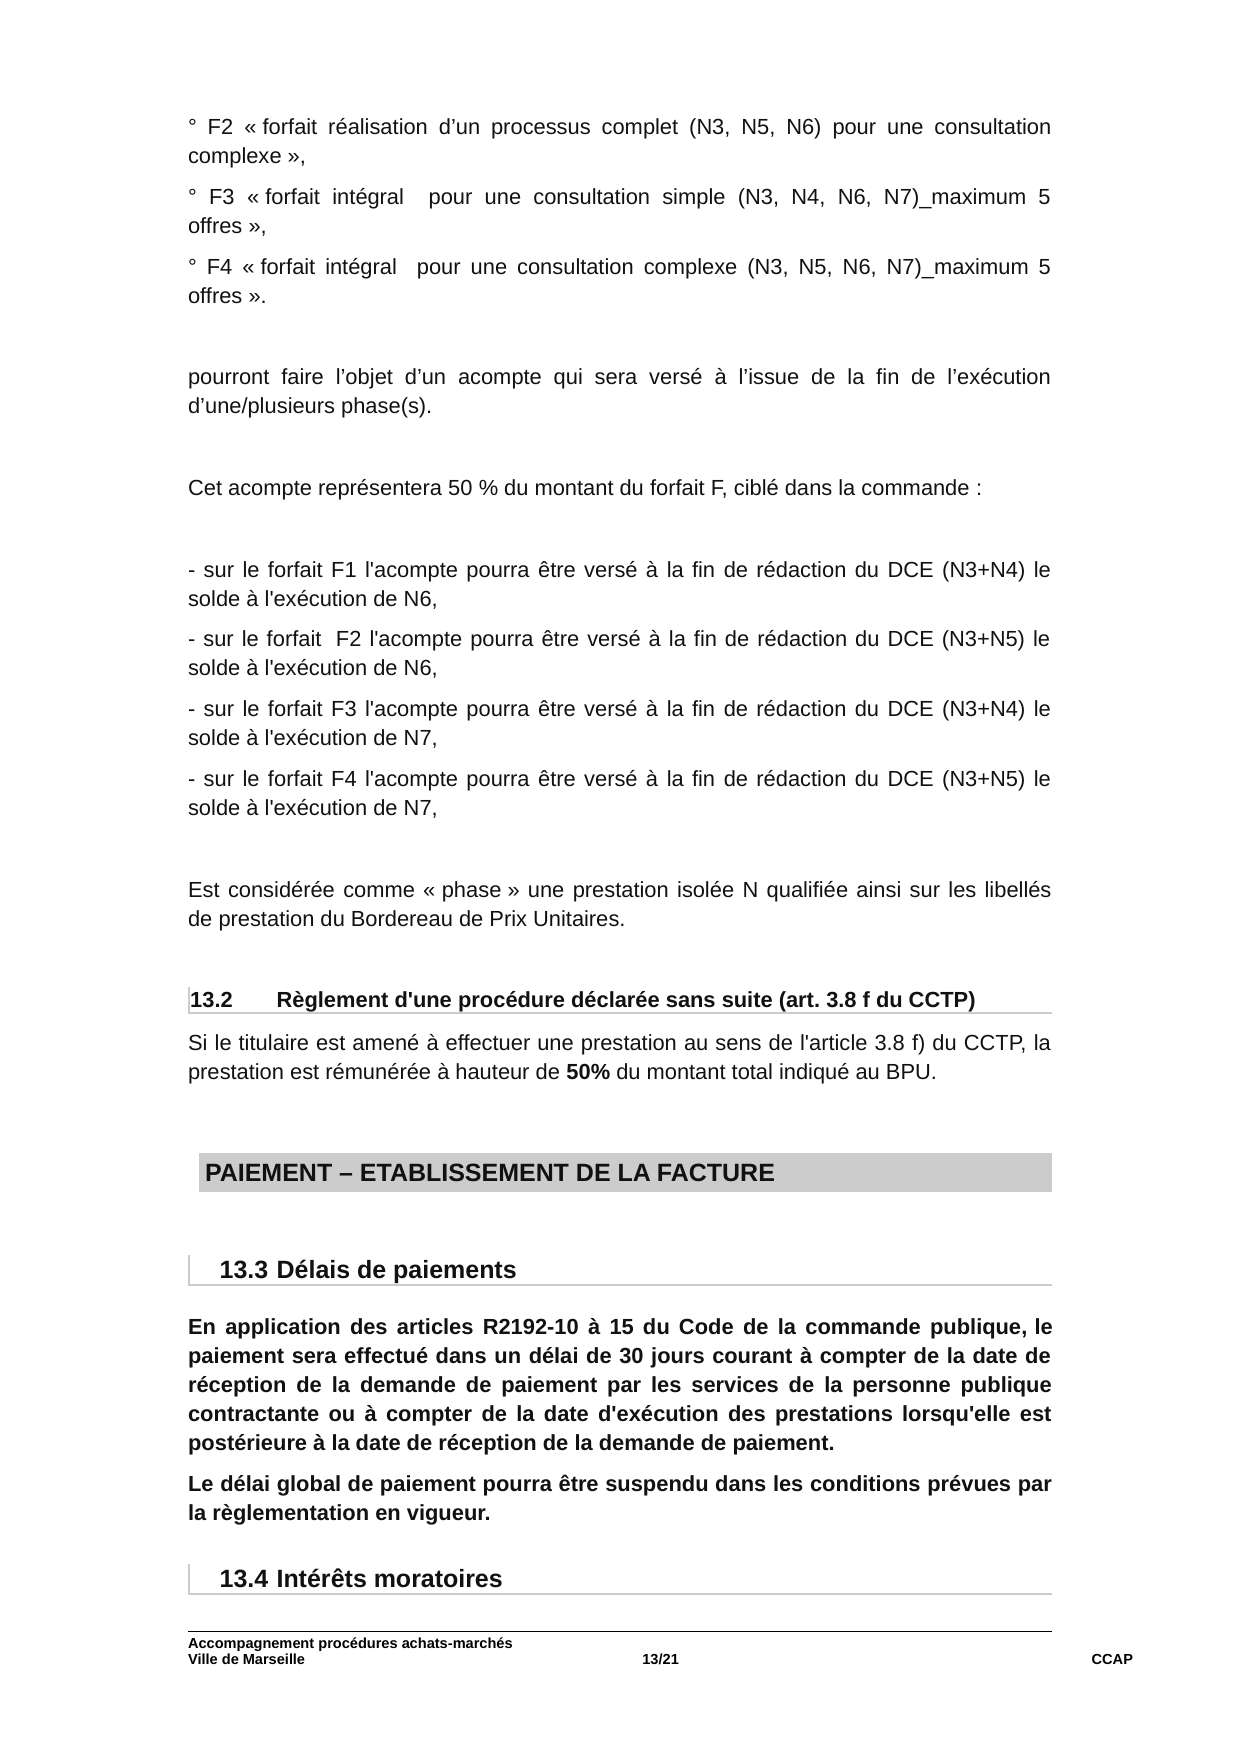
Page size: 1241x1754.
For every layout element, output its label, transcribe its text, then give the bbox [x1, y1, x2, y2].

text - sur le forfait F4 l'acompte pourra être versé à la fin de rédaction du DCE (N3+N5) le solde à l'exécution de N7, [188, 766, 1052, 820]
text ° F3 « forfait intégral pour une consultation simple (N3, N4, N6, N7)_maximum 5 offres », [188, 184, 1052, 238]
text Cet acompte représentera 50 % du montant du forfait F, ciblé dans la commande : [188, 475, 1052, 500]
text ° F2 « forfait réalisation d’un processus complet (N3, N5, N6) pour une consultation complexe », [188, 114, 1052, 168]
text ° F4 « forfait intégral pour une consultation complexe (N3, N5, N6, N7)_maximum 5 offres ». [188, 253, 1052, 308]
text - sur le forfait F1 l'acompte pourra être versé à la fin de rédaction du DCE (N3+N4) le solde à l'exécution de N6, [188, 556, 1052, 611]
text Si le titulaire est amené à effectuer une prestation au sens de l'article 3.8 f) du CCTP, la prestation est rémunérée à hauteur de 50% du montant total indiqué au BPU. [188, 1030, 1052, 1084]
text Le délai global de paiement pourra être suspendu dans les conditions prévues par la règlementation en vigueur. [188, 1471, 1052, 1525]
subtitle PAIEMENT – ETABLISSEMENT DE LA FACTURE [202, 1155, 1050, 1190]
text - sur le forfait F3 l'acompte pourra être versé à la fin de rédaction du DCE (N3+N4) le solde à l'exécution de N7, [188, 696, 1052, 750]
subtitle Délais de paiements [190, 1255, 1052, 1284]
subtitle Intérêts moratoires [190, 1564, 1052, 1593]
text - sur le forfait F2 l'acompte pourra être versé à la fin de rédaction du DCE (N3+N5) le solde à l'exécution de N6, [188, 626, 1052, 680]
text pourront faire l’objet d’un acompte qui sera versé à l’issue de la fin de l’exécution d’une/plusieurs phase(s). [188, 364, 1052, 418]
text En application des articles R2192-10 à 15 du Code de la commande publique, le paiement sera effectué dans un délai de 30 jours courant à compter de la date de réception de la demande de paiement par les services de la personne publique contractante ou à compter de la date d'exécution des prestations lorsqu'elle est postérieure à la date de réception de la demande de paiement. [188, 1314, 1052, 1455]
text Est considérée comme « phase » une prestation isolée N qualifiée ainsi sur les libellés de prestation du Bordereau de Prix Unitaires. [188, 876, 1052, 931]
subtitle Règlement d'une procédure déclarée sans suite (art. 3.8 f du CCTP) [190, 987, 1052, 1012]
